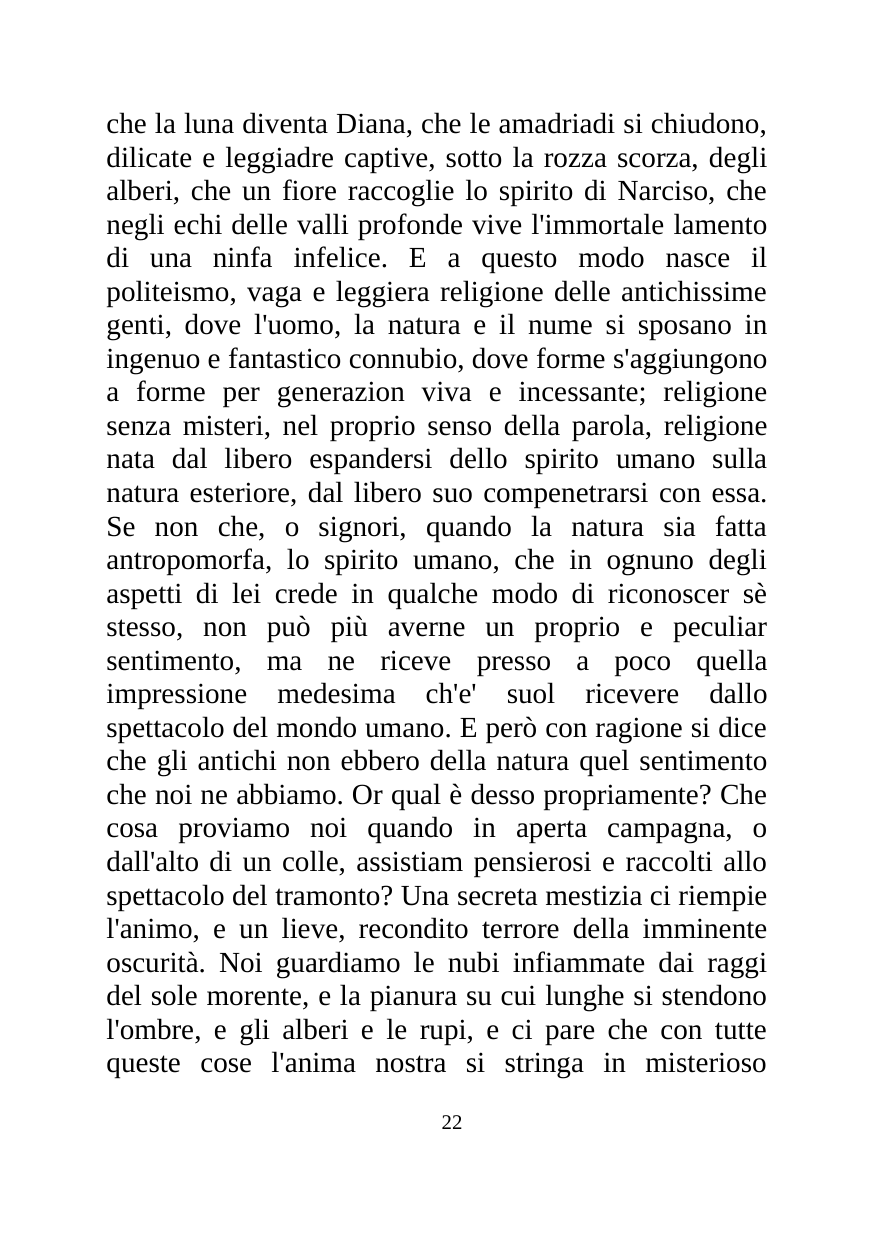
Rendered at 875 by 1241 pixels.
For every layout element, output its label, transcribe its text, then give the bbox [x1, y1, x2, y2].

text che la luna diventa Diana, che le amadriadi si chiudono, dilicate e leggiadre captive, sotto la rozza scorza, degli alberi, che un fiore raccoglie lo spirito di Narciso, che negli echi delle valli profonde vive l'immortale lamento di una ninfa infelice. E a questo modo nasce il politeismo, vaga e leggiera religione delle antichissime genti, dove l'uomo, la natura e il nume si sposano in ingenuo e fantastico connubio, dove forme s'aggiungono a forme per generazion viva e incessante; religione senza misteri, nel proprio senso della parola, religione nata dal libero espandersi dello spirito umano sulla natura esteriore, dal libero suo compenetrarsi con essa. Se non che, o signori, quando la natura sia fatta antropomorfa, lo spirito umano, che in ognuno degli aspetti di lei crede in qualche modo di riconoscer sè stesso, non può più averne un proprio e peculiar sentimento, ma ne riceve presso a poco quella impressione medesima ch'e' suol ricevere dallo spettacolo del mondo umano. E però con ragione si dice che gli antichi non ebbero della natura quel sentimento che noi ne abbiamo. Or qual è desso propriamente? Che cosa proviamo noi quando in aperta campagna, o dall'alto di un colle, assistiam pensierosi e raccolti allo spettacolo del tramonto? Una secreta mestizia ci riempie l'animo, e un lieve, recondito terrore della imminente oscurità. Noi guardiamo le nubi infiammate dai raggi del sole morente, e la pianura su cui lunghe si stendono l'ombre, e gli alberi e le rupi, e ci pare che con tutte queste cose l'anima nostra si stringa in misterioso [106, 106, 768, 1079]
